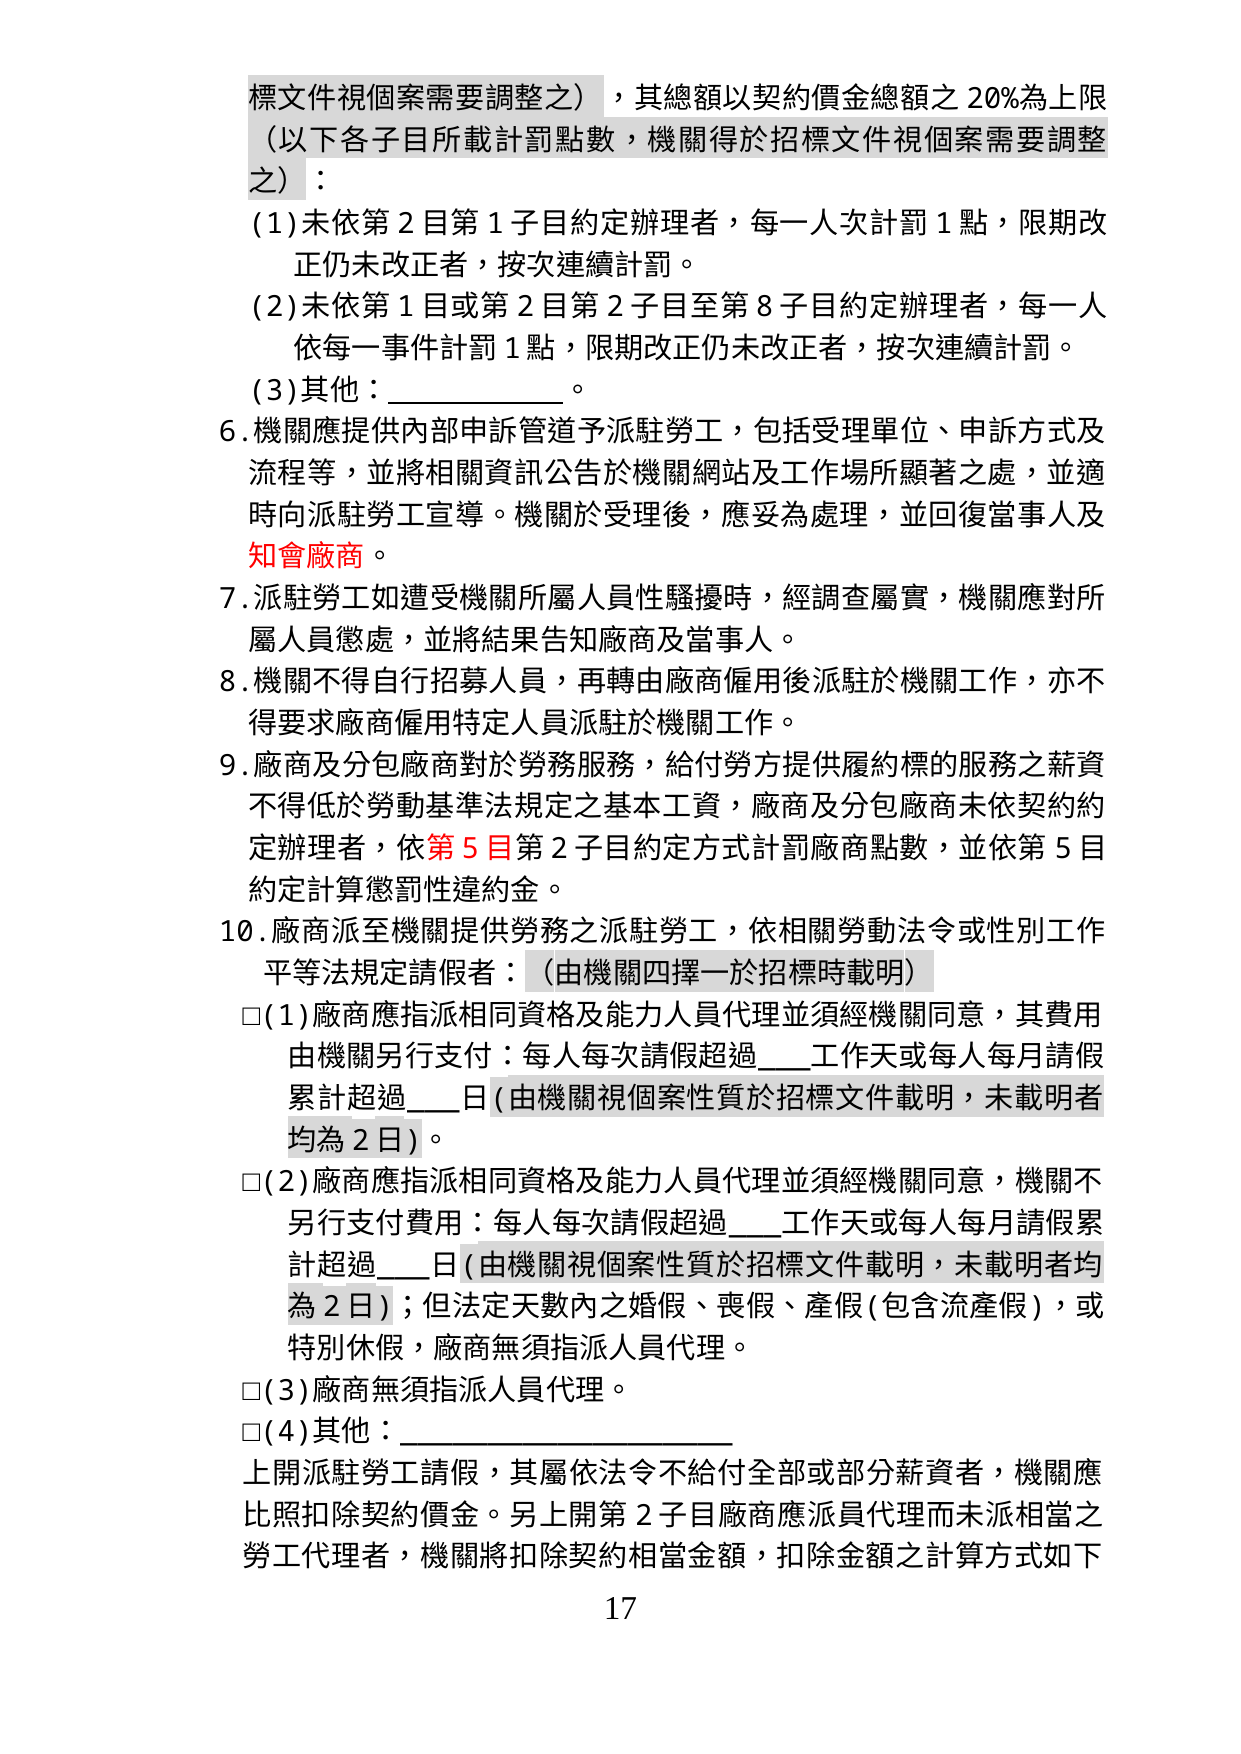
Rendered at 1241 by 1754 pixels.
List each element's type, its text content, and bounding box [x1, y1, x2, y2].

text 10.廠商派至機關提供勞務之派駐勞工，依相關勞動法令或性別工作平等法規定請假者：（由機關四擇一於招標時載明） [218, 908, 1108, 992]
text 8.機關不得自行招募人員，再轉由廠商僱用後派駐於機關工作，亦不得要求廠商僱用特定人員派駐於機關工作。 [218, 658, 1108, 742]
text (2)未依第1目或第2目第2子目至第8子目約定辦理者，每一人依每一事件計罰1點，限期改正仍未改正者，按次連續計罰。 [248, 283, 1108, 367]
text (3)其他： 。 [248, 367, 1108, 408]
text 9.廠商及分包廠商對於勞務服務，給付勞方提供履約標的服務之薪資不得低於勞動基準法規定之基本工資，廠商及分包廠商未依契約約定辦理者，依第5目第2子目約定方式計罰廠商點數，並依第5目約定計算懲罰性違約金。 [218, 742, 1108, 908]
text (1)未依第2目第1子目約定辦理者，每一人次計罰1點，限期改正仍未改正者，按次連續計罰。 [248, 200, 1108, 283]
text □(2)廠商應指派相同資格及能力人員代理並須經機關同意，機關不另行支付費用：每人每次請假超過___工作天或每人每月請假累計超過___日(由機關視個案性質於招標文件載明，未載明者均為2日)；但法定天數內之婚假、喪假、產假(包含流產假)，或特別休假，廠商無須指派人員代理。 [242, 1158, 1104, 1367]
text 上開派駐勞工請假，其屬依法令不給付全部或部分薪資者，機關應比照扣除契約價金。另上開第2子目廠商應派員代理而未派相當之勞工代理者，機關將扣除契約相當金額，扣除金額之計算方式如下 [242, 1450, 1104, 1575]
text 標文件視個案需要調整之），其總額以契約價金總額之20%為上限（以下各子目所載計罰點數，機關得於招標文件視個案需要調整之）： [218, 75, 1108, 200]
text □(3)廠商無須指派人員代理。 [242, 1367, 1104, 1408]
text □(1)廠商應指派相同資格及能力人員代理並須經機關同意，其費用由機關另行支付：每人每次請假超過___工作天或每人每月請假累計超過___日(由機關視個案性質於招標文件載明，未載明者均為2日)。 [242, 992, 1104, 1158]
text 7.派駐勞工如遭受機關所屬人員性騷擾時，經調查屬實，機關應對所屬人員懲處，並將結果告知廠商及當事人。 [218, 575, 1108, 658]
text 6.機關應提供內部申訴管道予派駐勞工，包括受理單位、申訴方式及流程等，並將相關資訊公告於機關網站及工作場所顯著之處，並適時向派駐勞工宣導。機關於受理後，應妥為處理，並回復當事人及知會廠商。 [218, 408, 1108, 575]
text □(4)其他：___________________ [242, 1408, 1104, 1450]
